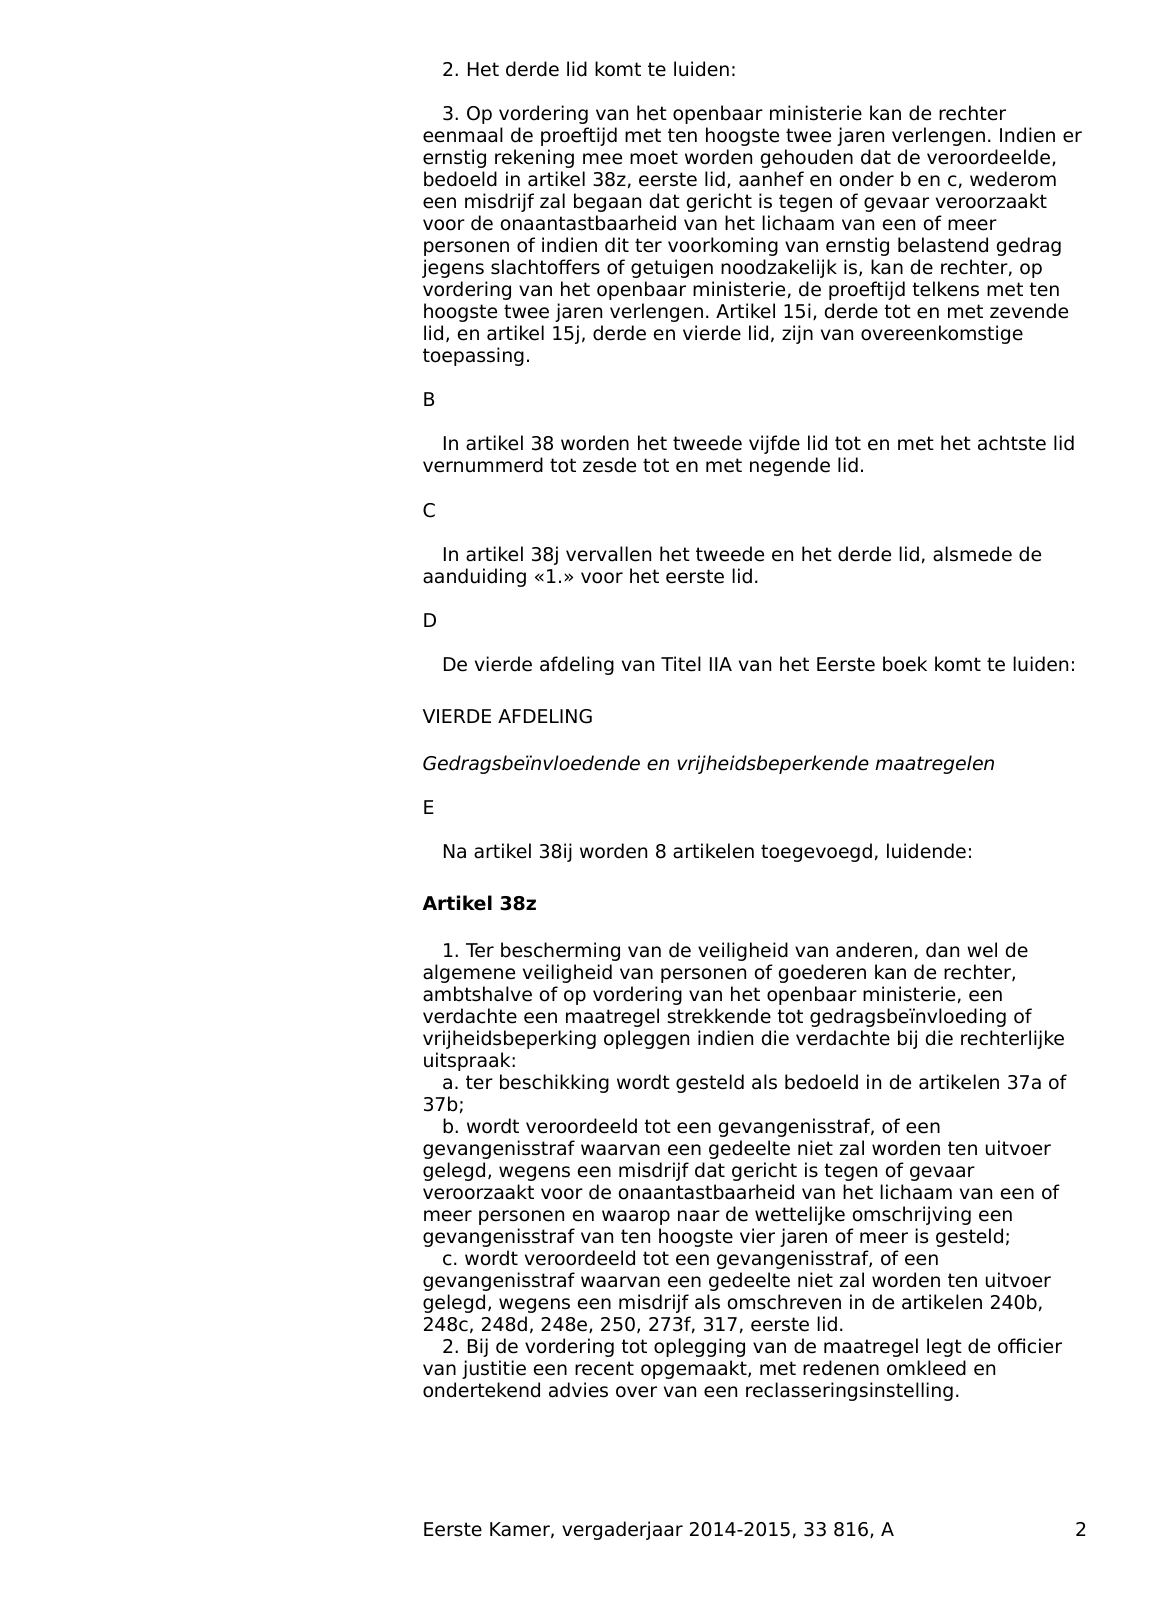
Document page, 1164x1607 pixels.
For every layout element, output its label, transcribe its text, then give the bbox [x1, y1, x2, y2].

text In artikel 38 worden het tweede vijfde lid tot en met het achtste lid vernummerd tot zesde tot en met negende lid. [422, 433, 1087, 477]
text c. wordt veroordeeld tot een gevangenisstraf, of een gevangenisstraf waarvan een gedeelte niet zal worden ten uitvoer gelegd, wegens een misdrijf als omschreven in de artikelen 240b, 248c, 248d, 248e, 250, 273f, 317, eerste lid. [422, 1248, 1087, 1336]
text D [422, 610, 1087, 632]
text Na artikel 38ij worden 8 artikelen toegevoegd, luidende: [422, 841, 1087, 863]
text C [422, 499, 1087, 521]
text De vierde afdeling van Titel IIA van het Eerste boek komt te luiden: [422, 654, 1087, 676]
text B [422, 389, 1087, 411]
text E [422, 797, 1087, 819]
text b. wordt veroordeeld tot een gevangenisstraf, of een gevangenisstraf waarvan een gedeelte niet zal worden ten uitvoer gelegd, wegens een misdrijf dat gericht is tegen of gevaar veroorzaakt voor de onaantastbaarheid van het lichaam van een of meer personen en waarop naar de wettelijke omschrijving een gevangenisstraf van ten hoogste vier jaren of meer is gesteld; [422, 1116, 1087, 1248]
subtitle Artikel 38z [422, 893, 1087, 915]
text 2. Bij de vordering tot oplegging van de maatregel legt de officier van justitie een recent opgemaakt, met redenen omkleed en ondertekend advies over van een reclasseringsinstelling. [422, 1336, 1087, 1402]
subtitle VIERDE AFDELING [422, 706, 1087, 728]
text In artikel 38j vervallen het tweede en het derde lid, alsmede de aanduiding «1.» voor het eerste lid. [422, 544, 1087, 588]
text 3. Op vordering van het openbaar ministerie kan de rechter eenmaal de proeftijd met ten hoogste twee jaren verlengen. Indien er ernstig rekening mee moet worden gehouden dat de veroordeelde, bedoeld in artikel 38z, eerste lid, aanhef en onder b en c, wederom een misdrijf zal begaan dat gericht is tegen of gevaar veroorzaakt voor de onaantastbaarheid van het lichaam van een of meer personen of indien dit ter voorkoming van ernstig belastend gedrag jegens slachtoffers of getuigen noodzakelijk is, kan de rechter, op vordering van het openbaar ministerie, de proeftijd telkens met ten hoogste twee jaren verlengen. Artikel 15i, derde tot en met zevende lid, en artikel 15j, derde en vierde lid, zijn van overeenkomstige toepassing. [422, 103, 1087, 367]
subtitle Gedragsbeïnvloedende en vrijheidsbeperkende maatregelen [422, 753, 1087, 775]
text a. ter beschikking wordt gesteld als bedoeld in de artikelen 37a of 37b; [422, 1072, 1087, 1116]
text 1. Ter bescherming van de veiligheid van anderen, dan wel de algemene veiligheid van personen of goederen kan de rechter, ambtshalve of op vordering van het openbaar ministerie, een verdachte een maatregel strekkende tot gedragsbeïnvloeding of vrijheidsbeperking opleggen indien die verdachte bij die rechterlijke uitspraak: [422, 940, 1087, 1072]
text 2. Het derde lid komt te luiden: [422, 59, 1087, 81]
